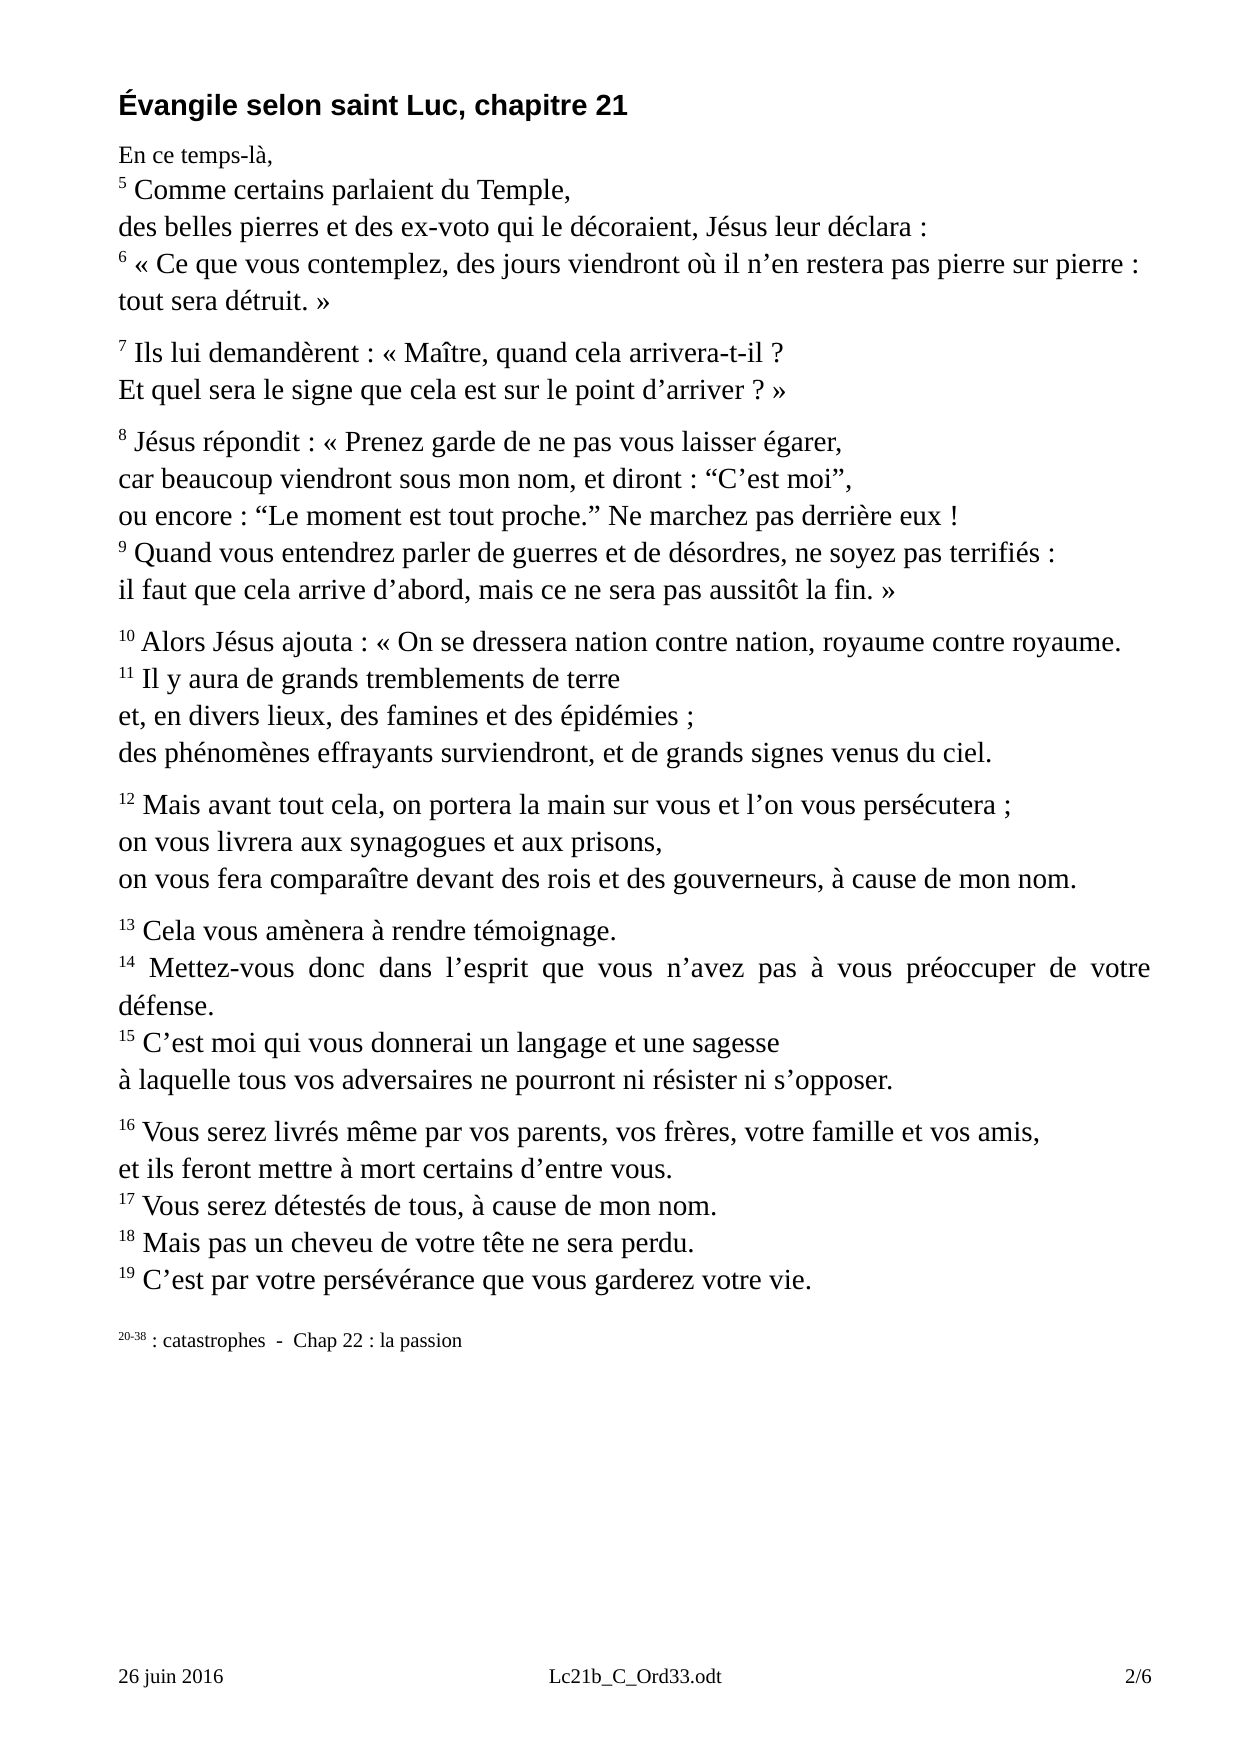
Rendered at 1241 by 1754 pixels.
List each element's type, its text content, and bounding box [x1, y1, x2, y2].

text il faut que cela arrive d’abord, mais ce ne sera pas aussitôt la fin. » [118, 574, 1152, 606]
text 17 Vous serez détestés de tous, à cause de mon nom. [118, 1189, 1152, 1221]
text 12 Mais avant tout cela, on portera la main sur vous et l’on vous persécutera ; [118, 789, 1152, 821]
text des belles pierres et des ex-voto qui le décoraient, Jésus leur déclara : [118, 210, 1152, 243]
text ou encore : “Le moment est tout proche.” Ne marchez pas derrière eux ! [118, 499, 1152, 532]
text et ils feront mettre à mort certains d’entre vous. [118, 1152, 1152, 1184]
text car beaucoup viendront sous mon nom, et diront : “C’est moi”, [118, 462, 1152, 495]
text à laquelle tous vos adversaires ne pourront ni résister ni s’opposer. [118, 1063, 1152, 1095]
text 9 Quand vous entendrez parler de guerres et de désordres, ne soyez pas terrifiés : [118, 537, 1152, 569]
text 14 Mettez-vous donc dans l’esprit que vous n’avez pas à vous préoccuper de votre défense. [118, 952, 1152, 1021]
text on vous fera comparaître devant des rois et des gouverneurs, à cause de mon nom. [118, 863, 1152, 895]
text En ce temps-là, [118, 141, 1152, 168]
text on vous livrera aux synagogues et aux prisons, [118, 826, 1152, 858]
text 8 Jésus répondit : « Prenez garde de ne pas vous laisser égarer, [118, 425, 1152, 458]
text 15 C’est moi qui vous donnerai un langage et une sagesse [118, 1026, 1152, 1058]
text 5 Comme certains parlaient du Temple, [118, 173, 1152, 206]
text 18 Mais pas un cheveu de votre tête ne sera perdu. [118, 1226, 1152, 1258]
text 10 Alors Jésus ajouta : « On se dressera nation contre nation, royaume contre royaume. [118, 626, 1152, 658]
text 6 « Ce que vous contemplez, des jours viendront où il n’en restera pas pierre sur pierre : [118, 247, 1152, 280]
text 7 Ils lui demandèrent : « Maître, quand cela arrivera-t-il ? [118, 336, 1152, 369]
text Et quel sera le signe que cela est sur le point d’arriver ? » [118, 373, 1152, 406]
text 16 Vous serez livrés même par vos parents, vos frères, votre famille et vos amis, [118, 1115, 1152, 1147]
subtitle Évangile selon saint Luc, chapitre 21 [118, 88, 1152, 121]
text et, en divers lieux, des famines et des épidémies ; [118, 700, 1152, 732]
text des phénomènes effrayants surviendront, et de grands signes venus du ciel. [118, 737, 1152, 769]
text tout sera détruit. » [118, 284, 1152, 317]
text 13 Cela vous amènera à rendre témoignage. [118, 915, 1152, 947]
text 19 C’est par votre persévérance que vous garderez votre vie. [118, 1263, 1152, 1296]
text 20-38 : catastrophes - Chap 22 : la passion [118, 1329, 1152, 1352]
text 11 Il y aura de grands tremblements de terre [118, 663, 1152, 695]
